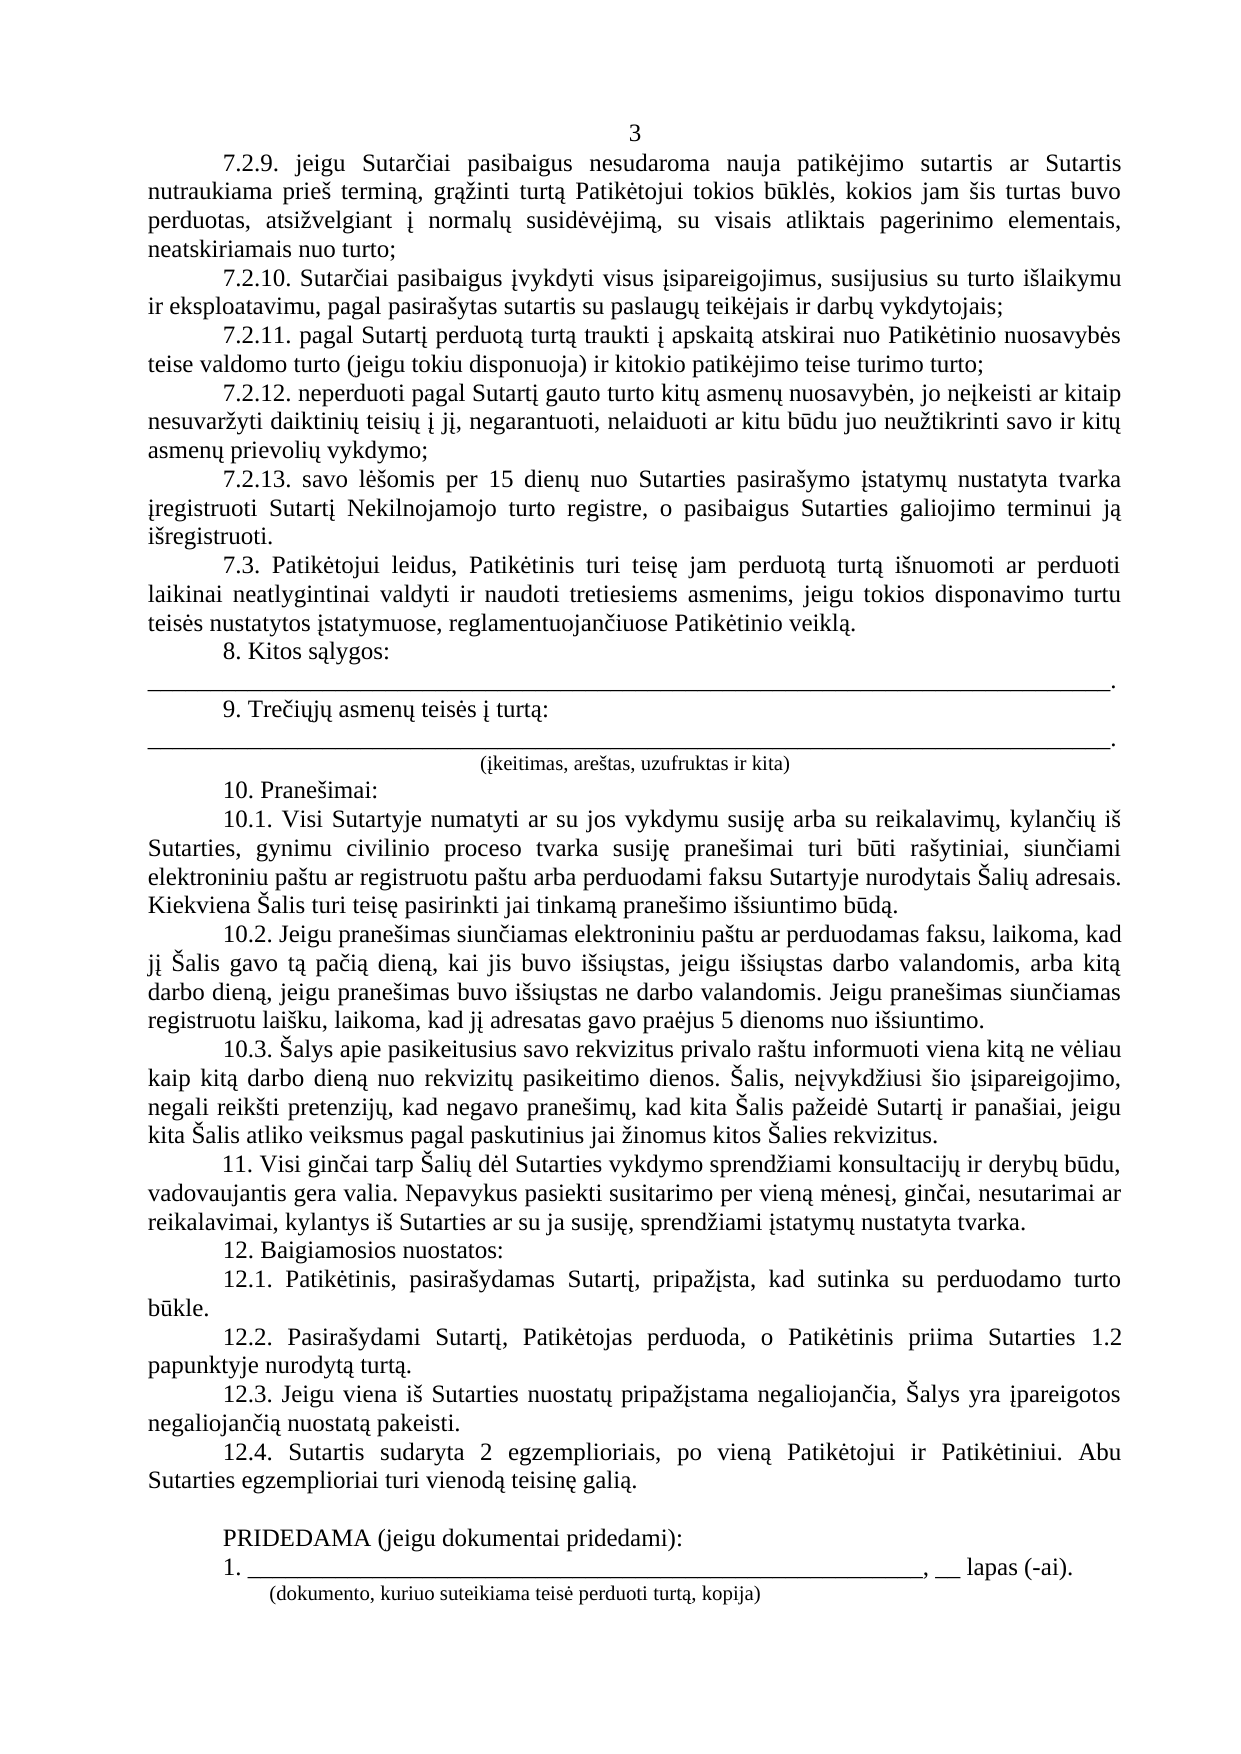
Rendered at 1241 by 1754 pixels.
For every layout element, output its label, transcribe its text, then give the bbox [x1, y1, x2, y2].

text _____________________________________________________________________________. [148, 723, 1122, 751]
text 7.2.11. pagal Sutartį perduotą turtą traukti į apskaitą atskirai nuo Patikėtinio nuosavybės teise valdomo turto (jeigu tokiu disponuoja) ir kitokio patikėjimo teise turimo turto; [148, 320, 1122, 378]
text 10.2. Jeigu pranešimas siunčiamas elektroniniu paštu ar perduodamas faksu, laikoma, kad jį Šalis gavo tą pačią dieną, kai jis buvo išsiųstas, jeigu išsiųstas darbo valandomis, arba kitą darbo dieną, jeigu pranešimas buvo išsiųstas ne darbo valandomis. Jeigu pranešimas siunčiamas registruotu laišku, laikoma, kad jį adresatas gavo praėjus 5 dienoms nuo išsiuntimo. [148, 919, 1122, 1034]
text (įkeitimas, areštas, uzufruktas ir kita) [148, 751, 1122, 775]
text 12.1. Patikėtinis, pasirašydamas Sutartį, pripažįsta, kad sutinka su perduodamo turto būkle. [148, 1264, 1122, 1322]
text 12.3. Jeigu viena iš Sutarties nuostatų pripažįstama negaliojančia, Šalys yra įpareigotos negaliojančią nuostatą pakeisti. [148, 1379, 1122, 1437]
text 7.2.13. savo lėšomis per 15 dienų nuo Sutarties pasirašymo įstatymų nustatyta tvarka įregistruoti Sutartį Nekilnojamojo turto registre, o pasibaigus Sutarties galiojimo terminui ją išregistruoti. [148, 464, 1122, 550]
text 9. Trečiųjų asmenų teisės į turtą: [148, 694, 1122, 723]
text 11. Visi ginčai tarp Šalių dėl Sutarties vykdymo sprendžiami konsultacijų ir derybų būdu, vadovaujantis gera valia. Nepavykus pasiekti susitarimo per vieną mėnesį, ginčai, nesutarimai ar reikalavimai, kylantys iš Sutarties ar su ja susiję, sprendžiami įstatymų nustatyta tvarka. [148, 1149, 1122, 1235]
text 12. Baigiamosios nuostatos: [148, 1235, 1122, 1264]
text 10.3. Šalys apie pasikeitusius savo rekvizitus privalo raštu informuoti viena kitą ne vėliau kaip kitą darbo dieną nuo rekvizitų pasikeitimo dienos. Šalis, neįvykdžiusi šio įsipareigojimo, negali reikšti pretenzijų, kad negavo pranešimų, kad kita Šalis pažeidė Sutartį ir panašiai, jeigu kita Šalis atliko veiksmus pagal paskutinius jai žinomus kitos Šalies rekvizitus. [148, 1034, 1122, 1149]
text 1. ______________________________________________________, __ lapas (-ai). [148, 1552, 1122, 1580]
text 7.2.10. Sutarčiai pasibaigus įvykdyti visus įsipareigojimus, susijusius su turto išlaikymu ir eksploatavimu, pagal pasirašytas sutartis su paslaugų teikėjais ir darbų vykdytojais; [148, 263, 1122, 320]
text 12.4. Sutartis sudaryta 2 egzemplioriais, po vieną Patikėtojui ir Patikėtiniui. Abu Sutarties egzemplioriai turi vienodą teisinę galią. [148, 1437, 1122, 1494]
text 10.1. Visi Sutartyje numatyti ar su jos vykdymu susiję arba su reikalavimų, kylančių iš Sutarties, gynimu civilinio proceso tvarka susiję pranešimai turi būti rašytiniai, siunčiami elektroniniu paštu ar registruotu paštu arba perduodami faksu Sutartyje nurodytais Šalių adresais. Kiekviena Šalis turi teisę pasirinkti jai tinkamą pranešimo išsiuntimo būdą. [148, 804, 1122, 919]
text 7.2.9. jeigu Sutarčiai pasibaigus nesudaroma nauja patikėjimo sutartis ar Sutartis nutraukiama prieš terminą, grąžinti turtą Patikėtojui tokios būklės, kokios jam šis turtas buvo perduotas, atsižvelgiant į normalų susidėvėjimą, su visais atliktais pagerinimo elementais, neatskiriamais nuo turto; [148, 148, 1122, 263]
text 7.3. Patikėtojui leidus, Patikėtinis turi teisę jam perduotą turtą išnuomoti ar perduoti laikinai neatlygintinai valdyti ir naudoti tretiesiems asmenims, jeigu tokios disponavimo turtu teisės nustatytos įstatymuose, reglamentuojančiuose Patikėtinio veiklą. [148, 550, 1122, 636]
text 12.2. Pasirašydami Sutartį, Patikėtojas perduoda, o Patikėtinis priima Sutarties 1.2 papunktyje nurodytą turtą. [148, 1322, 1122, 1379]
text 10. Pranešimai: [148, 775, 1122, 804]
text 7.2.12. neperduoti pagal Sutartį gauto turto kitų asmenų nuosavybėn, jo neįkeisti ar kitaip nesuvaržyti daiktinių teisių į jį, negarantuoti, nelaiduoti ar kitu būdu juo neužtikrinti savo ir kitų asmenų prievolių vykdymo; [148, 378, 1122, 464]
text (dokumento, kuriuo suteikiama teisė perduoti turtą, kopija) [148, 1580, 1122, 1604]
text _____________________________________________________________________________. [148, 665, 1122, 694]
text PRIDEDAMA (jeigu dokumentai pridedami): [148, 1523, 1122, 1552]
text 8. Kitos sąlygos: [148, 636, 1122, 665]
